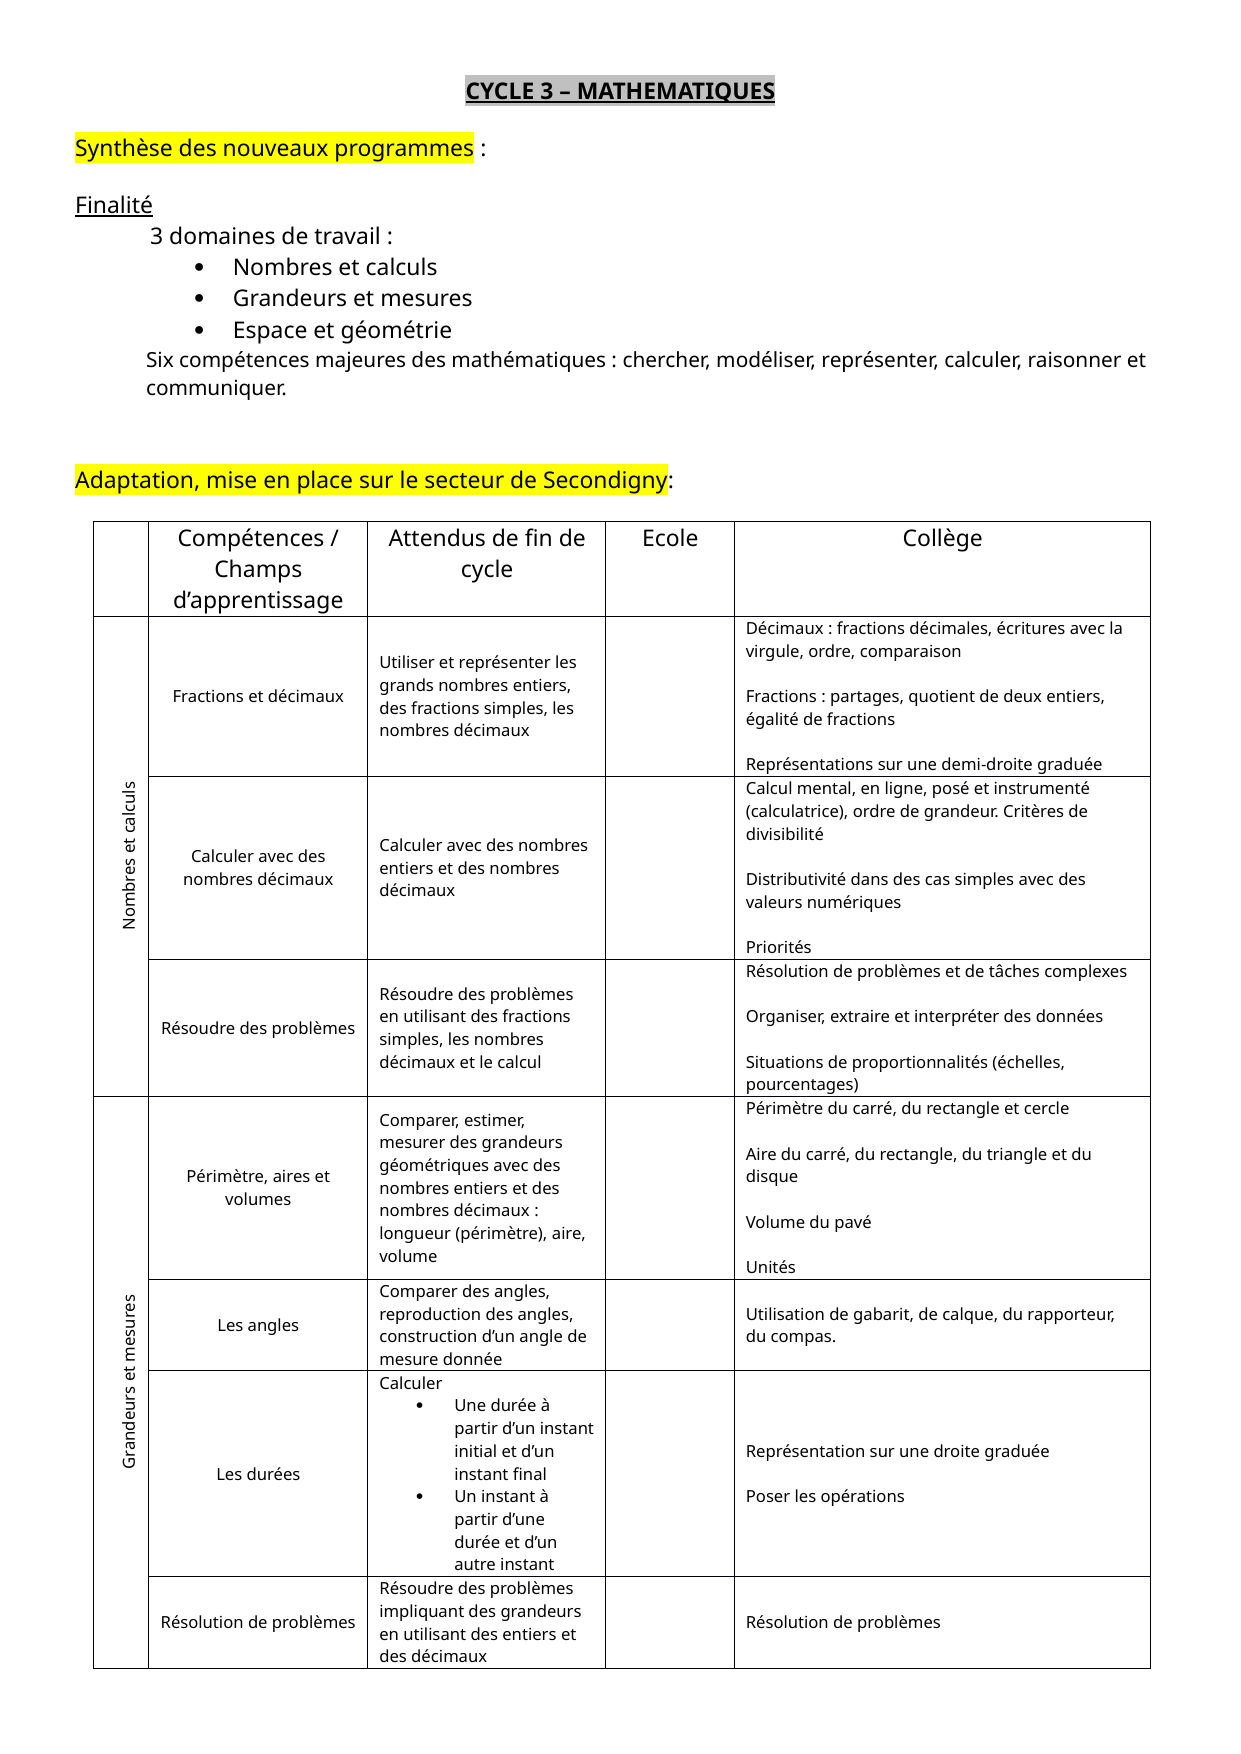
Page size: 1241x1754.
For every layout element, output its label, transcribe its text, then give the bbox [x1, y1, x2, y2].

list Nombres et calculs [195, 251, 1165, 282]
text Synthèse des nouveaux programmes : [75, 132, 1165, 163]
table_header Attendus de fin de cycle [368, 522, 605, 616]
table_cell Comparer, estimer, mesurer des grandeurs géométriques avec des nombres entiers et des nombres décimaux : longueur (périmètre), aire, volume [368, 1097, 605, 1278]
table_cell [606, 617, 734, 776]
table_cell Périmètre du carré, du rectangle et cercle Aire du carré, du rectangle, du triangle et du disque Volume du pavé Unités [735, 1097, 1150, 1278]
table_cell [606, 1577, 734, 1668]
text 3 domaines de travail : [75, 220, 1165, 251]
table_cell Calcul mental, en ligne, posé et instrumenté (calculatrice), ordre de grandeur. Critères de divisibilité Distributivité dans des cas simples avec des valeurs numériques Priorités [735, 777, 1150, 958]
list Grandeurs et mesures [195, 282, 1165, 313]
table_header [94, 522, 148, 616]
table_cell Calculer avec des nombres entiers et des nombres décimaux [368, 777, 605, 958]
table_cell Nombres et calculs [94, 617, 148, 1096]
table_cell Représentation sur une droite graduée Poser les opérations [735, 1371, 1150, 1576]
table_cell Résolution de problèmes [149, 1577, 367, 1668]
text Six compétences majeures des mathématiques : chercher, modéliser, représenter, calculer, raisonner et communiquer. [146, 345, 1165, 402]
table_cell Résoudre des problèmes impliquant des grandeurs en utilisant des entiers et des décimaux [368, 1577, 605, 1668]
table_cell Fractions et décimaux [149, 617, 367, 776]
table_cell [606, 1097, 734, 1278]
table_header Ecole [606, 522, 734, 616]
table_cell [606, 1371, 734, 1576]
table_header Collège [735, 522, 1150, 616]
table_cell Calculer Une durée à partir d’un instant initial et d’un instant final Un instant à partir d’une durée et d’un autre instant [368, 1371, 605, 1576]
table_cell Périmètre, aires et volumes [149, 1097, 367, 1278]
table_cell Calculer avec des nombres décimaux [149, 777, 367, 958]
list Espace et géométrie [195, 313, 1165, 345]
table_cell [606, 960, 734, 1096]
table_cell [606, 777, 734, 958]
table_cell Les durées [149, 1371, 367, 1576]
table_cell Utilisation de gabarit, de calque, du rapporteur, du compas. [735, 1280, 1150, 1370]
text Finalité [75, 188, 1165, 220]
table_cell Utiliser et représenter les grands nombres entiers, des fractions simples, les nombres décimaux [368, 617, 605, 776]
table_cell Résoudre des problèmes en utilisant des fractions simples, les nombres décimaux et le calcul [368, 960, 605, 1096]
text CYCLE 3 – MATHEMATIQUES [75, 75, 1165, 106]
table_cell Décimaux : fractions décimales, écritures avec la virgule, ordre, comparaison Fractions : partages, quotient de deux entiers, égalité de fractions Représentations sur une demi-droite graduée [735, 617, 1150, 776]
text Adaptation, mise en place sur le secteur de Secondigny: [75, 464, 1165, 495]
table_cell [606, 1280, 734, 1370]
table_cell Les angles [149, 1280, 367, 1370]
table_cell Résolution de problèmes et de tâches complexes Organiser, extraire et interpréter des données Situations de proportionnalités (échelles, pourcentages) [735, 960, 1150, 1096]
table_header Compétences / Champs d’apprentissage [149, 522, 367, 616]
table_cell Grandeurs et mesures [94, 1097, 148, 1668]
table_cell Comparer des angles, reproduction des angles, construction d’un angle de mesure donnée [368, 1280, 605, 1370]
table_cell Résoudre des problèmes [149, 960, 367, 1096]
table_cell Résolution de problèmes [735, 1577, 1150, 1668]
